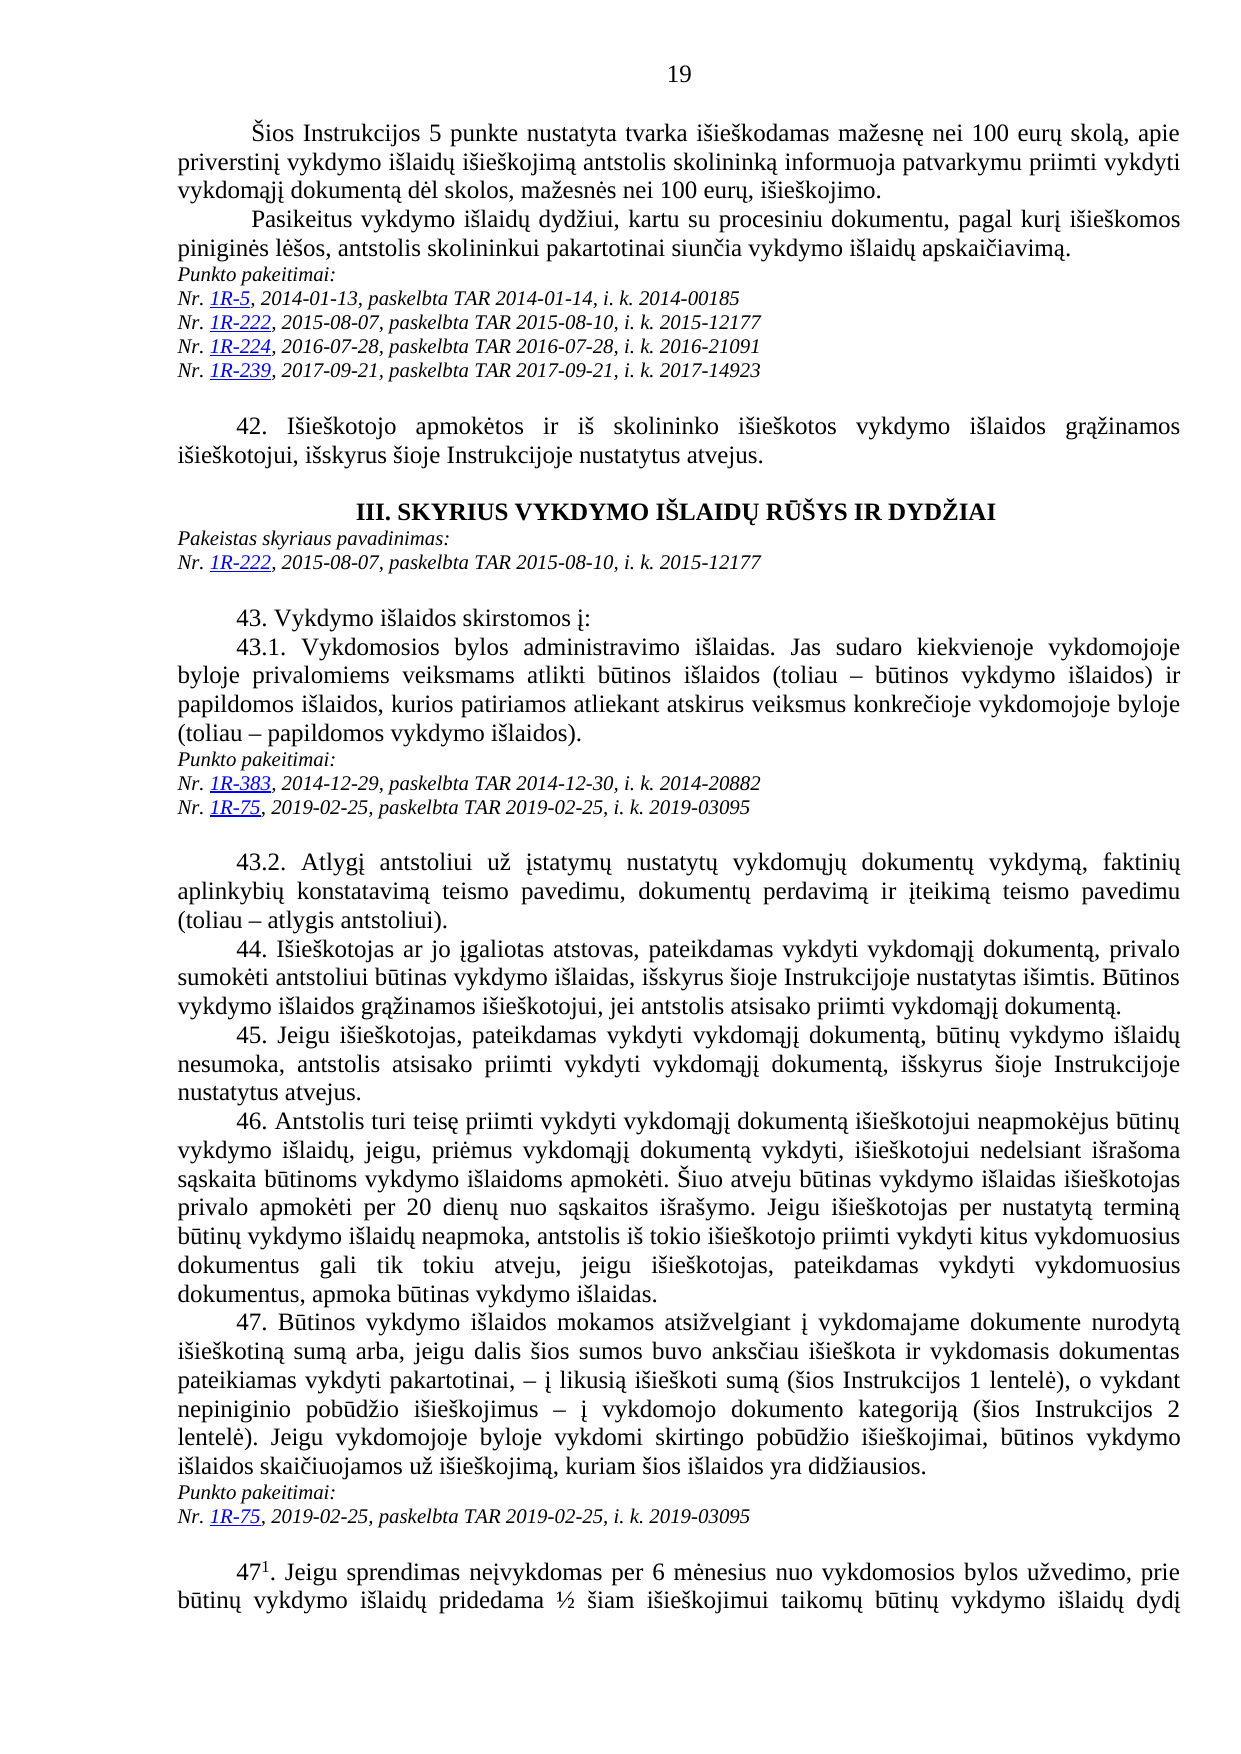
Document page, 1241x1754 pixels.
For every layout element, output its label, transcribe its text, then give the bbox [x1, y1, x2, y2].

text Punkto pakeitimai: [177, 1480, 1181, 1504]
text 44. Išieškotojas ar jo įgaliotas atstovas, pateikdamas vykdyti vykdomąjį dokumentą, privalo sumokėti antstoliui būtinas vykdymo išlaidas, išskyrus šioje Instrukcijoje nustatytas išimtis. Būtinos vykdymo išlaidos grąžinamos išieškotojui, jei antstolis atsisako priimti vykdomąjį dokumentą. [177, 934, 1181, 1020]
text Pasikeitus vykdymo išlaidų dydžiui, kartu su procesiniu dokumentu, pagal kurį išieškomos piniginės lėšos, antstolis skolininkui pakartotinai siunčia vykdymo išlaidų apskaičiavimą. [177, 204, 1181, 262]
text III. SKYRIUS VYKDYMO IŠLAIDŲ RŪŠYS IR DYDŽIAI [177, 497, 1181, 526]
text Nr. 1R-383, 2014-12-29, paskelbta TAR 2014-12-30, i. k. 2014-20882 [177, 771, 1181, 795]
text Punkto pakeitimai: [177, 262, 1181, 286]
text 45. Jeigu išieškotojas, pateikdamas vykdyti vykdomąjį dokumentą, būtinų vykdymo išlaidų nesumoka, antstolis atsisako priimti vykdyti vykdomąjį dokumentą, išskyrus šioje Instrukcijoje nustatytus atvejus. [177, 1020, 1181, 1106]
text Nr. 1R-224, 2016-07-28, paskelbta TAR 2016-07-28, i. k. 2016-21091 [177, 334, 1181, 358]
text 46. Antstolis turi teisę priimti vykdyti vykdomąjį dokumentą išieškotojui neapmokėjus būtinų vykdymo išlaidų, jeigu, priėmus vykdomąjį dokumentą vykdyti, išieškotojui nedelsiant išrašoma sąskaita būtinoms vykdymo išlaidoms apmokėti. Šiuo atveju būtinas vykdymo išlaidas išieškotojas privalo apmokėti per 20 dienų nuo sąskaitos išrašymo. Jeigu išieškotojas per nustatytą terminą būtinų vykdymo išlaidų neapmoka, antstolis iš tokio išieškotojo priimti vykdyti kitus vykdomuosius dokumentus gali tik tokiu atveju, jeigu išieškotojas, pateikdamas vykdyti vykdomuosius dokumentus, apmoka būtinas vykdymo išlaidas. [177, 1106, 1181, 1307]
text 43.1. Vykdomosios bylos administravimo išlaidas. Jas sudaro kiekvienoje vykdomojoje byloje privalomiems veiksmams atlikti būtinos išlaidos (toliau – būtinos vykdymo išlaidos) ir papildomos išlaidos, kurios patiriamos atliekant atskirus veiksmus konkrečioje vykdomojoje byloje (toliau – papildomos vykdymo išlaidos). [177, 632, 1181, 747]
text 471. Jeigu sprendimas neįvykdomas per 6 mėnesius nuo vykdomosios bylos užvedimo, prie būtinų vykdymo išlaidų pridedama ½ šiam išieškojimui taikomų būtinų vykdymo išlaidų dydį [177, 1557, 1181, 1614]
text Pakeistas skyriaus pavadinimas: [177, 526, 1181, 550]
text Šios Instrukcijos 5 punkte nustatyta tvarka išieškodamas mažesnę nei 100 eurų skolą, apie priverstinį vykdymo išlaidų išieškojimą antstolis skolininką informuoja patvarkymu priimti vykdyti vykdomąjį dokumentą dėl skolos, mažesnės nei 100 eurų, išieškojimo. [177, 118, 1181, 204]
text 43. Vykdymo išlaidos skirstomos į: [177, 603, 1181, 632]
text Nr. 1R-75, 2019-02-25, paskelbta TAR 2019-02-25, i. k. 2019-03095 [177, 1504, 1181, 1528]
text Nr. 1R-5, 2014-01-13, paskelbta TAR 2014-01-14, i. k. 2014-00185 [177, 286, 1181, 310]
text 42. Išieškotojo apmokėtos ir iš skolininko išieškotos vykdymo išlaidos grąžinamos išieškotojui, išskyrus šioje Instrukcijoje nustatytus atvejus. [177, 411, 1181, 468]
text 43.2. Atlygį antstoliui už įstatymų nustatytų vykdomųjų dokumentų vykdymą, faktinių aplinkybių konstatavimą teismo pavedimu, dokumentų perdavimą ir įteikimą teismo pavedimu (toliau – atlygis antstoliui). [177, 847, 1181, 934]
text Punkto pakeitimai: [177, 747, 1181, 771]
text 47. Būtinos vykdymo išlaidos mokamos atsižvelgiant į vykdomajame dokumente nurodytą išieškotiną sumą arba, jeigu dalis šios sumos buvo anksčiau išieškota ir vykdomasis dokumentas pateikiamas vykdyti pakartotinai, – į likusią išieškoti sumą (šios Instrukcijos 1 lentelė), o vykdant nepiniginio pobūdžio išieškojimus – į vykdomojo dokumento kategoriją (šios Instrukcijos 2 lentelė). Jeigu vykdomojoje byloje vykdomi skirtingo pobūdžio išieškojimai, būtinos vykdymo išlaidos skaičiuojamos už išieškojimą, kuriam šios išlaidos yra didžiausios. [177, 1307, 1181, 1480]
text Nr. 1R-75, 2019-02-25, paskelbta TAR 2019-02-25, i. k. 2019-03095 [177, 795, 1181, 819]
text Nr. 1R-222, 2015-08-07, paskelbta TAR 2015-08-10, i. k. 2015-12177 [177, 550, 1181, 574]
text Nr. 1R-222, 2015-08-07, paskelbta TAR 2015-08-10, i. k. 2015-12177 [177, 310, 1181, 334]
text Nr. 1R-239, 2017-09-21, paskelbta TAR 2017-09-21, i. k. 2017-14923 [177, 358, 1181, 382]
